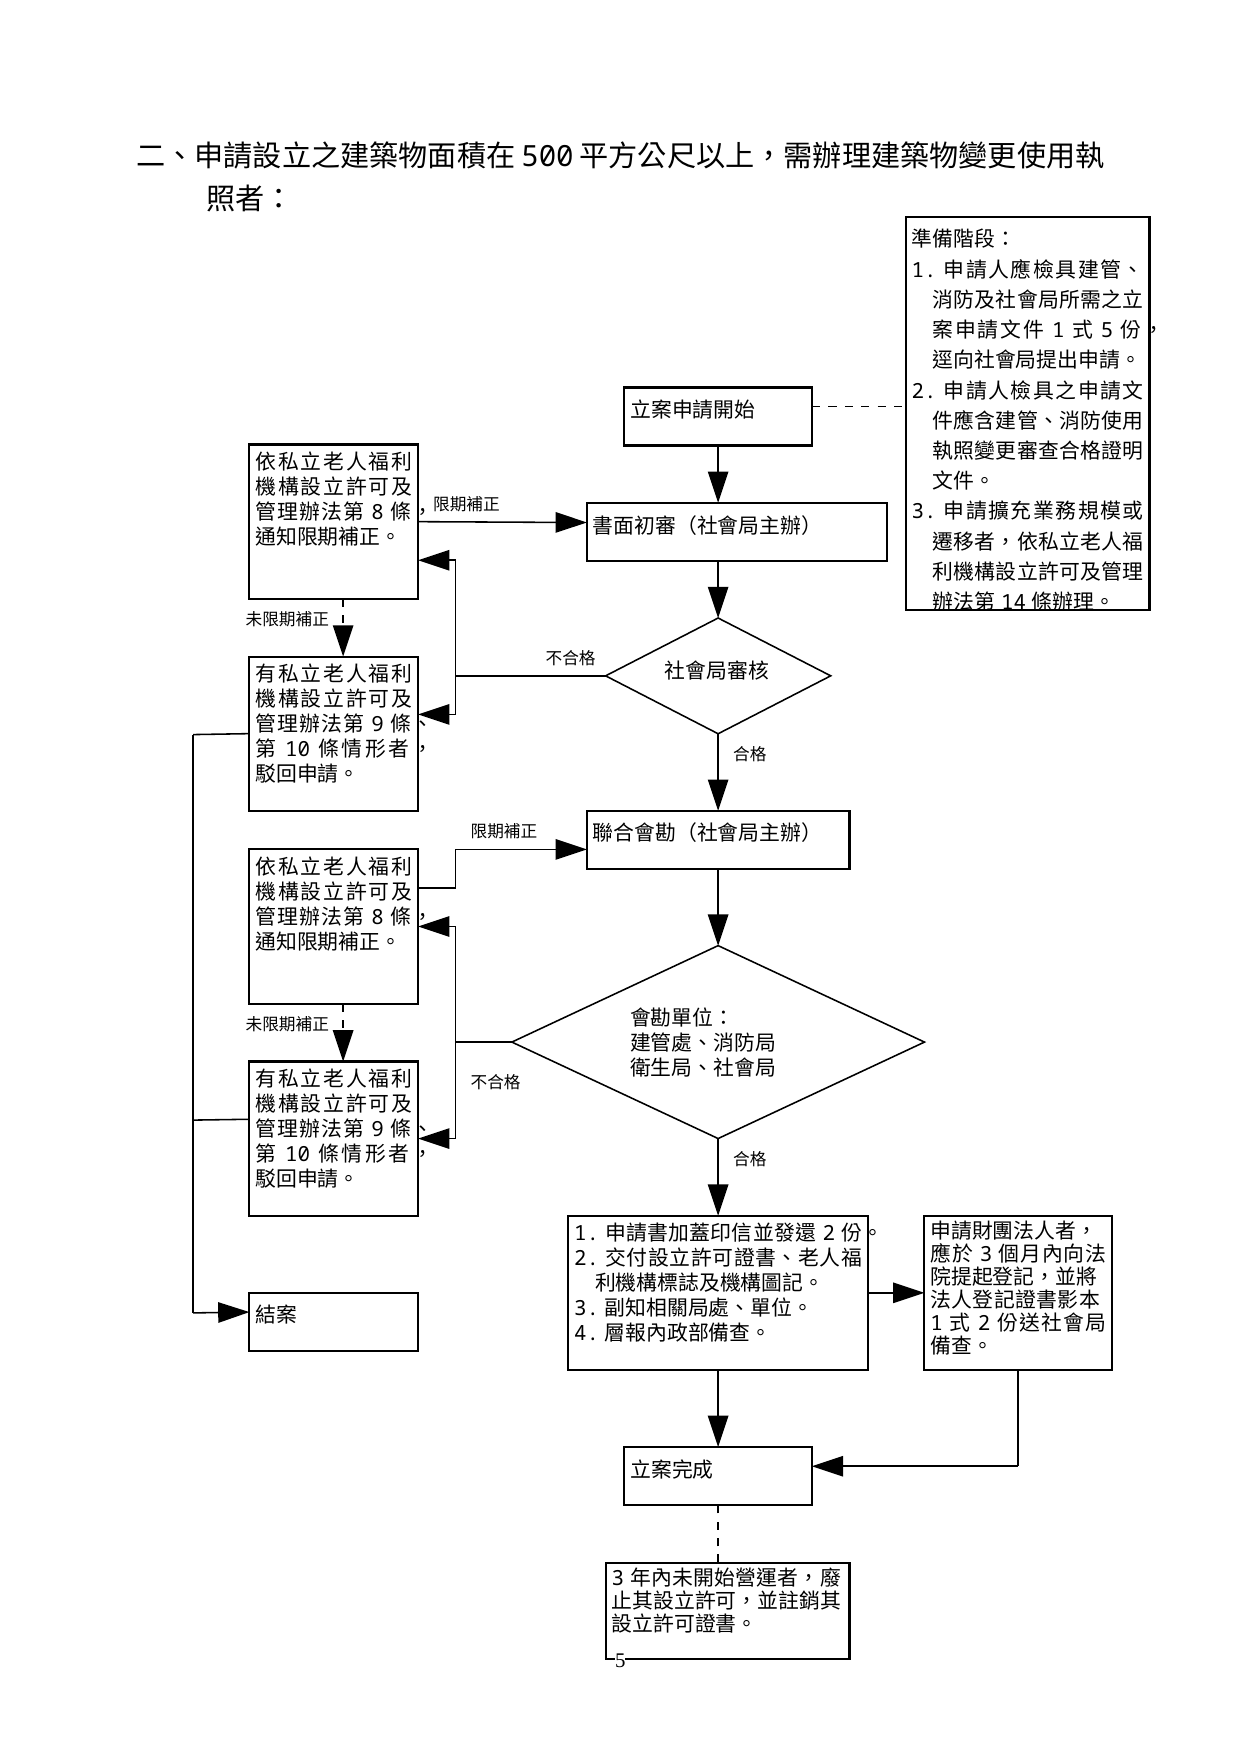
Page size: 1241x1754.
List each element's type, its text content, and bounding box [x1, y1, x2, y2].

text 二、申請設立之建築物面積在500平方公尺以上，需辦理建築物變更使用執 [118, 133, 1122, 175]
text 照者： [147, 175, 1122, 217]
